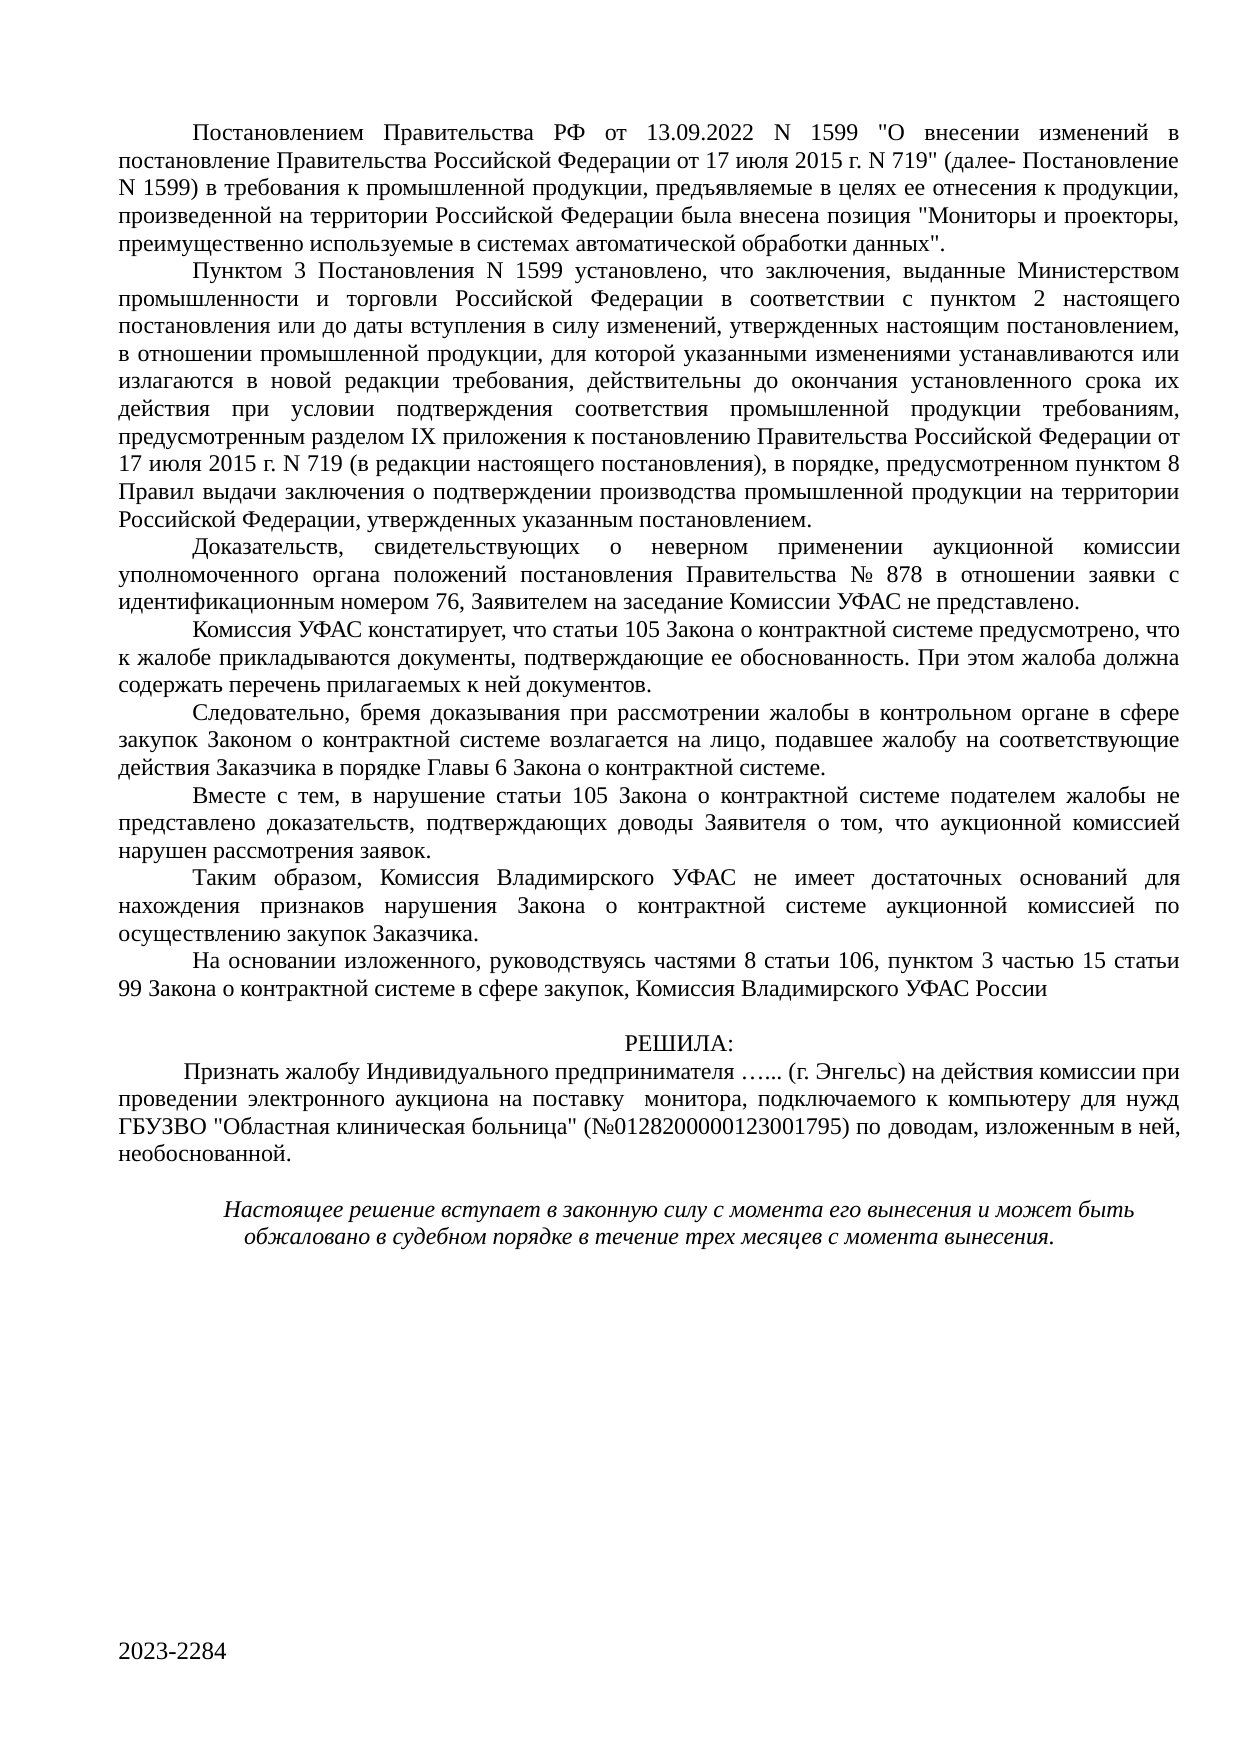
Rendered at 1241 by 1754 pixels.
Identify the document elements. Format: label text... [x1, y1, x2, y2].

text Таким образом, Комиссия Владимирского УФАС не имеет достаточных оснований для нахождения признаков нарушения Закона о контрактной системе аукционной комиссией по осуществлению закупок Заказчика. [118, 863, 1181, 946]
text Доказательств, свидетельствующих о неверном применении аукционной комиссии уполномоченного органа положений постановления Правительства № 878 в отношении заявки с идентификационным номером 76, Заявителем на заседание Комиссии УФАС не представлено. [118, 532, 1181, 615]
text РЕШИЛА: [118, 1029, 1181, 1057]
text На основании изложенного, руководствуясь частями 8 статьи 106, пунктом 3 частью 15 статьи 99 Закона о контрактной системе в сфере закупок, Комиссия Владимирского УФАС России [118, 946, 1181, 1001]
text Пунктом 3 Постановления N 1599 установлено, что заключения, выданные Министерством промышленности и торговли Российской Федерации в соответствии с пунктом 2 настоящего постановления или до даты вступления в силу изменений, утвержденных настоящим постановлением, в отношении промышленной продукции, для которой указанными изменениями устанавливаются или излагаются в новой редакции требования, действительны до окончания установленного срока их действия при условии подтверждения соответствия промышленной продукции требованиям, предусмотренным разделом IX приложения к постановлению Правительства Российской Федерации от 17 июля 2015 г. N 719 (в редакции настоящего постановления), в порядке, предусмотренном пунктом 8 Правил выдачи заключения о подтверждении производства промышленной продукции на территории Российской Федерации, утвержденных указанным постановлением. [118, 256, 1181, 532]
text Настоящее решение вступает в законную силу с момента его вынесения и может быть обжаловано в судебном порядке в течение трех месяцев с момента вынесения. [118, 1195, 1181, 1250]
text Постановлением Правительства РФ от 13.09.2022 N 1599 "О внесении изменений в постановление Правительства Российской Федерации от 17 июля 2015 г. N 719" (далее- Постановление N 1599) в требования к промышленной продукции, предъявляемые в целях ее отнесения к продукции, произведенной на территории Российской Федерации была внесена позиция "Мониторы и проекторы, преимущественно используемые в системах автоматической обработки данных". [118, 118, 1181, 256]
text Комиссия УФАС констатирует, что статьи 105 Закона о контрактной системе предусмотрено, что к жалобе прикладываются документы, подтверждающие ее обоснованность. При этом жалоба должна содержать перечень прилагаемых к ней документов. [118, 615, 1181, 698]
text Признать жалобу Индивидуального предпринимателя …... (г. Энгельс) на действия комиссии при проведении электронного аукциона на поставку монитора, подключаемого к компьютеру для нужд ГБУЗВО "Областная клиническая больница" (№0128200000123001795) по доводам, изложенным в ней, необоснованной. [118, 1057, 1181, 1167]
text Вместе с тем, в нарушение статьи 105 Закона о контрактной системе подателем жалобы не представлено доказательств, подтверждающих доводы Заявителя о том, что аукционной комиссией нарушен рассмотрения заявок. [118, 781, 1181, 863]
text Следовательно, бремя доказывания при рассмотрении жалобы в контрольном органе в сфере закупок Законом о контрактной системе возлагается на лицо, подавшее жалобу на соответствующие действия Заказчика в порядке Главы 6 Закона о контрактной системе. [118, 698, 1181, 781]
